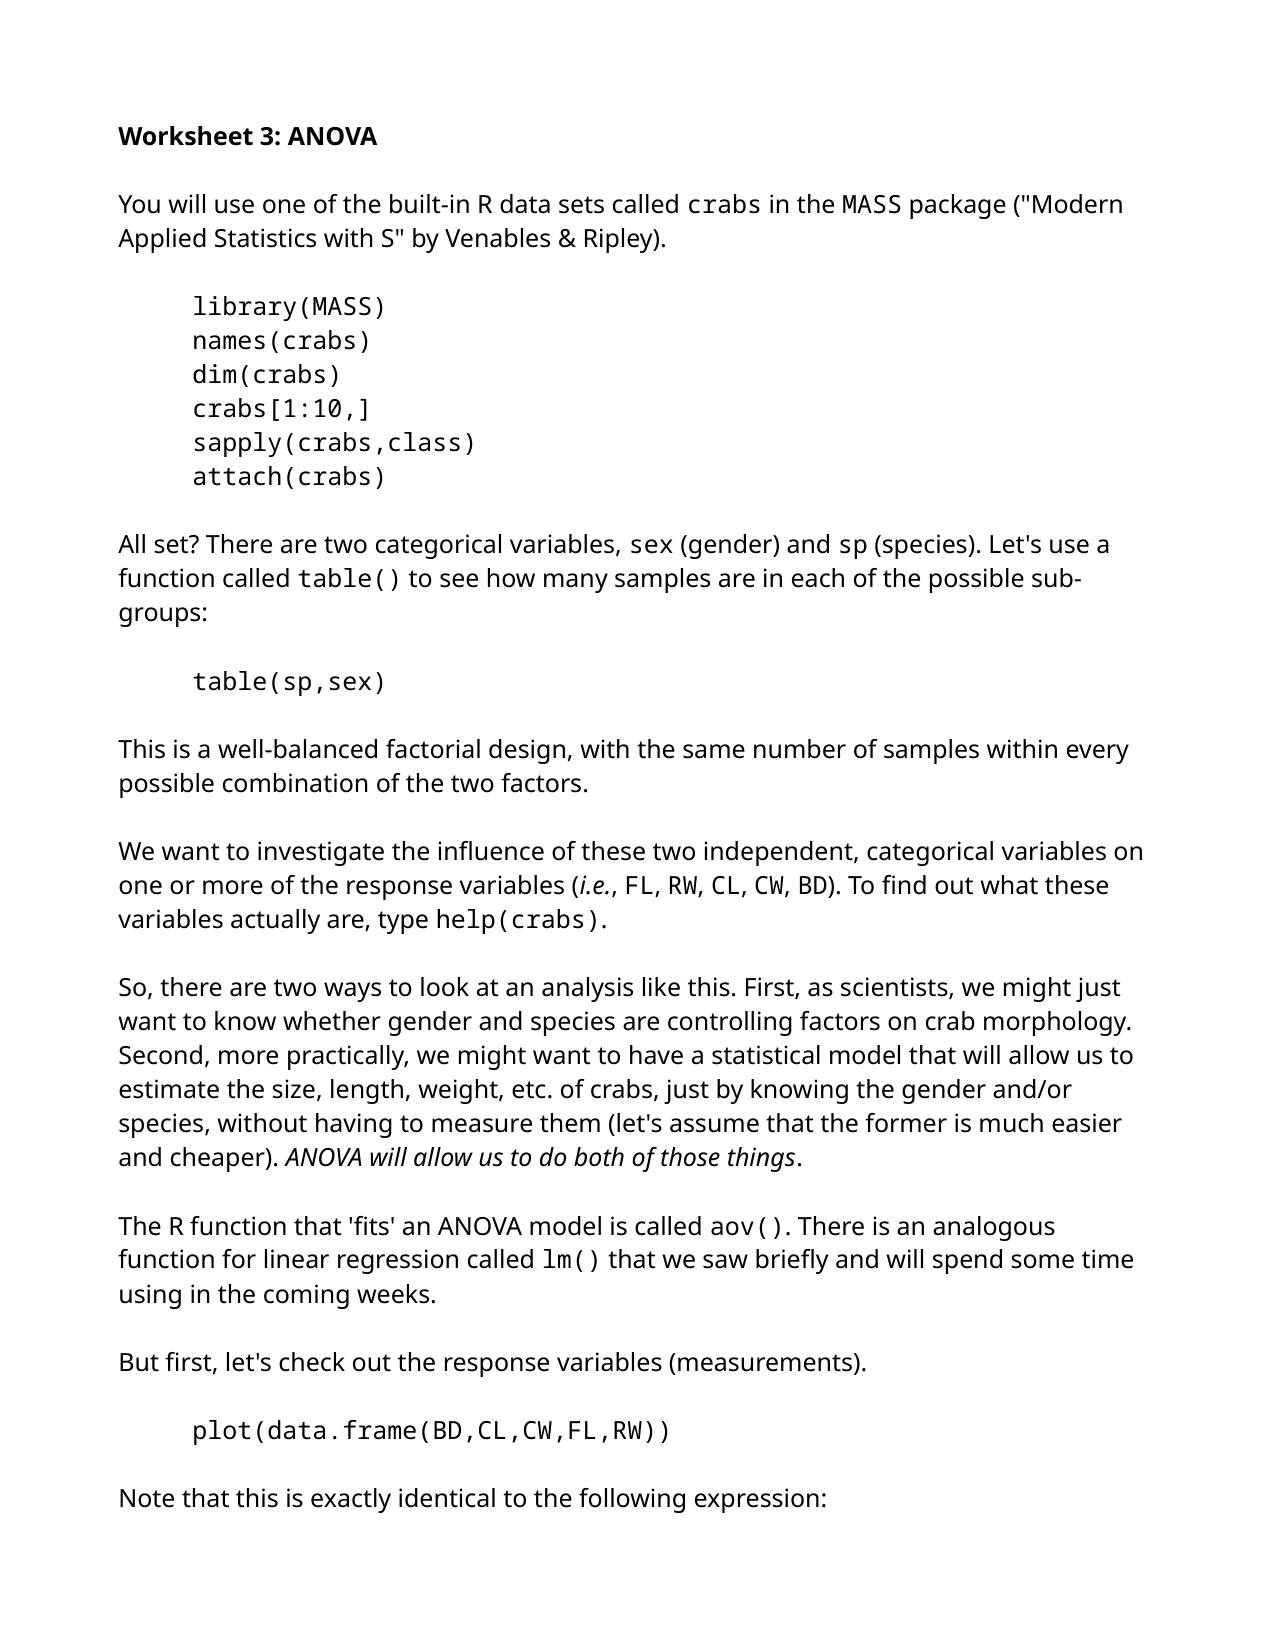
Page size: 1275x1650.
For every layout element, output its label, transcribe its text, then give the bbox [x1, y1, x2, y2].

text names(crabs) [118, 322, 1157, 357]
text We want to investigate the influence of these two independent, categorical variables on one or more of the response variables (i.e., FL, RW, CL, CW, BD). To find out what these variables actually are, type help(crabs). [118, 833, 1157, 936]
text Note that this is exactly identical to the following expression: [118, 1481, 1157, 1515]
text Worksheet 3: ANOVA [118, 118, 1157, 152]
text attach(crabs) [118, 459, 1157, 493]
text All set? There are two categorical variables, sex (gender) and sp (species). Let's use a function called table() to see how many samples are in each of the possible sub-groups: [118, 527, 1157, 629]
text crabs[1:10,] [118, 391, 1157, 425]
text So, there are two ways to look at an analysis like this. First, as scientists, we might just want to know whether gender and species are controlling factors on crab morphology. Second, more practically, we might want to have a statistical model that will allow us to estimate the size, length, weight, etc. of crabs, just by knowing the gender and/or species, without having to measure them (let's assume that the former is much easier and cheaper). ANOVA will allow us to do both of those things. [118, 970, 1157, 1174]
text The R function that 'fits' an ANOVA model is called aov(). There is an analogous function for linear regression called lm() that we saw briefly and will spend some time using in the coming weeks. [118, 1208, 1157, 1310]
text dim(crabs) [118, 357, 1157, 391]
text table(sp,sex) [118, 663, 1157, 697]
text library(MASS) [118, 288, 1157, 322]
text But first, let's check out the response variables (measurements). [118, 1344, 1157, 1378]
text You will use one of the built-in R data sets called crabs in the MASS package ("Modern Applied Statistics with S" by Venables & Ripley). [118, 186, 1157, 254]
text This is a well-balanced factorial design, with the same number of samples within every possible combination of the two factors. [118, 731, 1157, 799]
text plot(data.frame(BD,CL,CW,FL,RW)) [118, 1412, 1157, 1447]
text sapply(crabs,class) [118, 425, 1157, 459]
